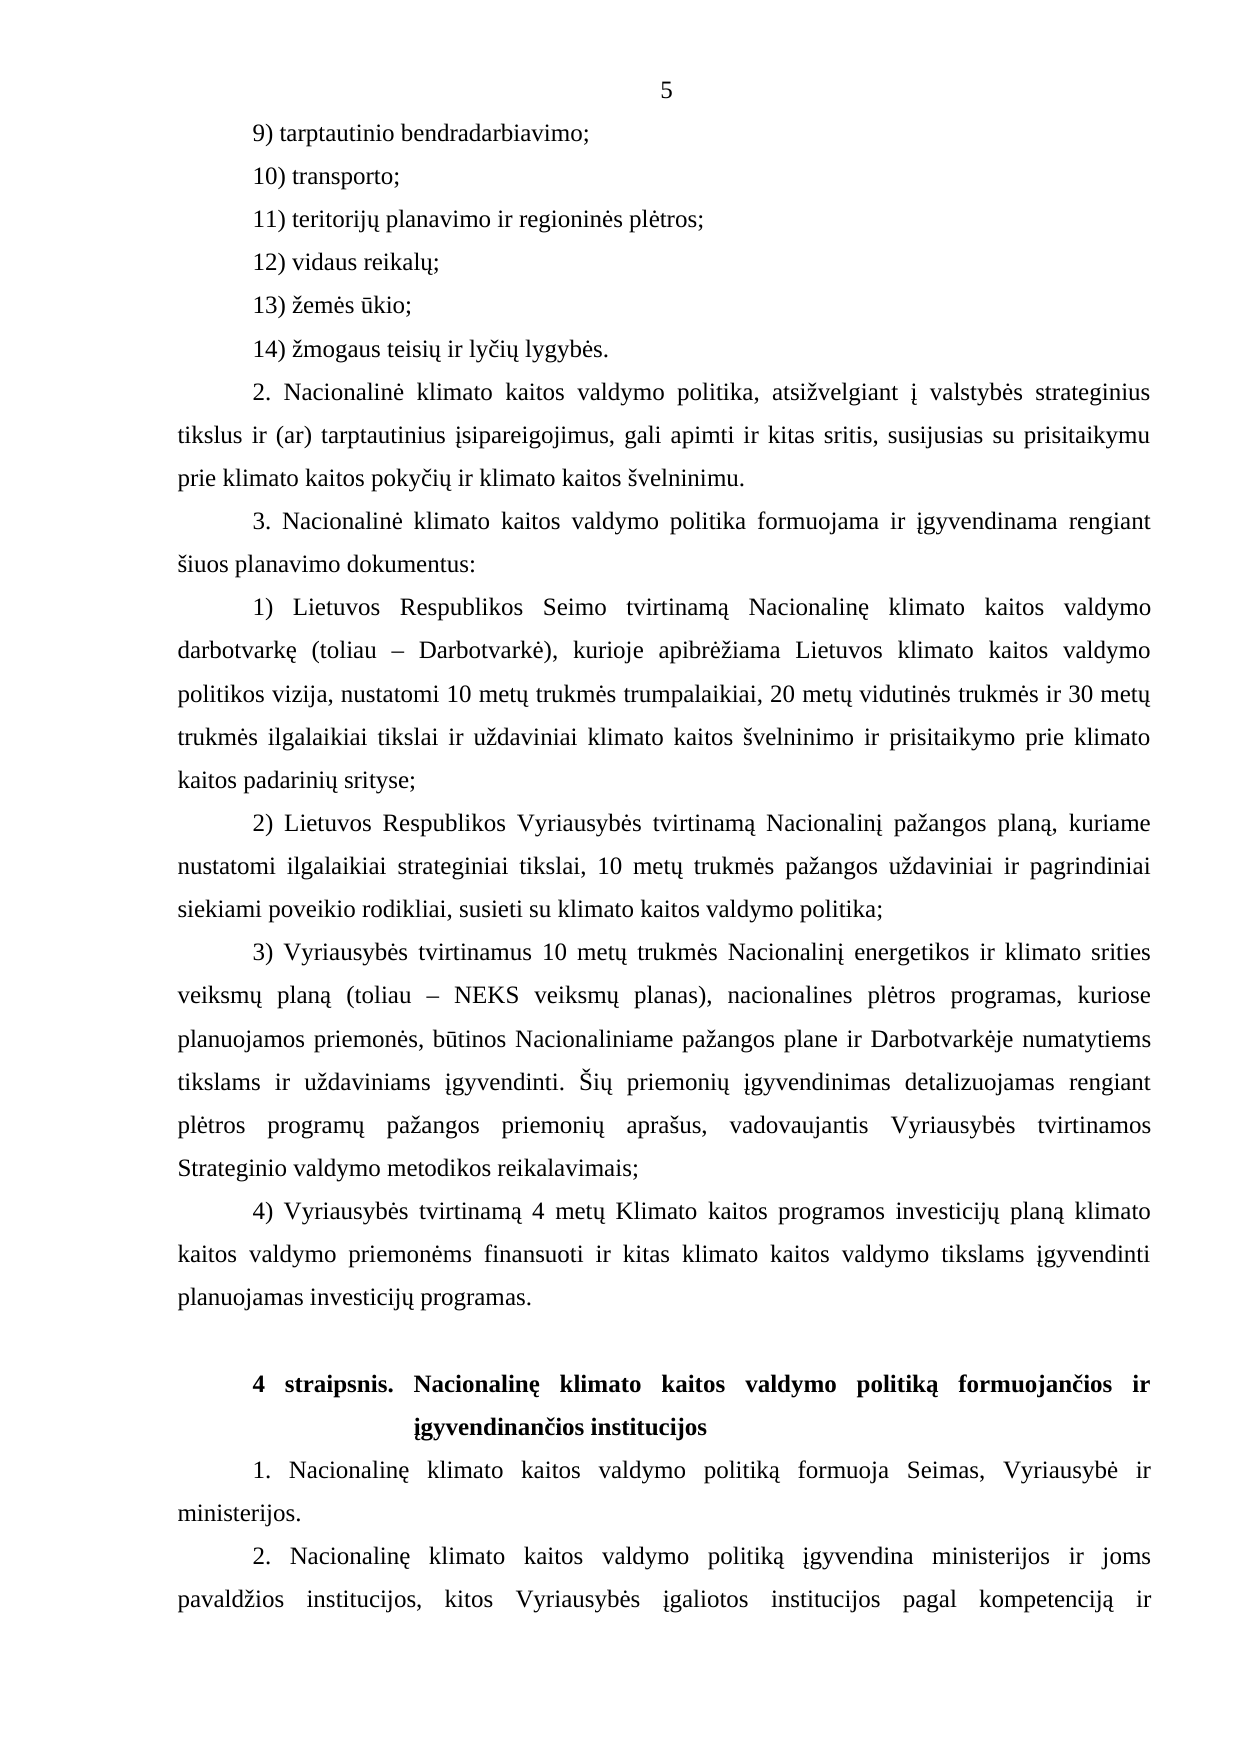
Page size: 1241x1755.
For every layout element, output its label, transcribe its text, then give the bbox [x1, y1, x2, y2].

text 1) Lietuvos Respublikos Seimo tvirtinamą Nacionalinę klimato kaitos valdymo darbotvarkę (toliau – Darbotvarkė), kurioje apibrėžiama Lietuvos klimato kaitos valdymo politikos vizija, nustatomi 10 metų trukmės trumpalaikiai, 20 metų vidutinės trukmės ir 30 metų trukmės ilgalaikiai tikslai ir uždaviniai klimato kaitos švelninimo ir prisitaikymo prie klimato kaitos padarinių srityse; [177, 592, 1152, 794]
text 2. Nacionalinę klimato kaitos valdymo politiką įgyvendina ministerijos ir joms pavaldžios institucijos, kitos Vyriausybės įgaliotos institucijos pagal kompetenciją ir [177, 1541, 1152, 1613]
text 14) žmogaus teisių ir lyčių lygybės. [177, 334, 1152, 362]
text 2) Lietuvos Respublikos Vyriausybės tvirtinamą Nacionalinį pažangos planą, kuriame nustatomi ilgalaikiai strateginiai tikslai, 10 metų trukmės pažangos uždaviniai ir pagrindiniai siekiami poveikio rodikliai, susieti su klimato kaitos valdymo politika; [177, 808, 1152, 923]
text 1. Nacionalinę klimato kaitos valdymo politiką formuoja Seimas, Vyriausybė ir ministerijos. [177, 1455, 1152, 1527]
text 12) vidaus reikalų; [177, 247, 1152, 276]
text 11) teritorijų planavimo ir regioninės plėtros; [177, 204, 1152, 233]
text 4 straipsnis. Nacionalinę klimato kaitos valdymo politiką formuojančios ir įgyvendinančios institucijos [252, 1369, 1152, 1441]
text 3. Nacionalinė klimato kaitos valdymo politika formuojama ir įgyvendinama rengiant šiuos planavimo dokumentus: [177, 506, 1152, 578]
text 9) tarptautinio bendradarbiavimo; [177, 118, 1152, 147]
text 2. Nacionalinė klimato kaitos valdymo politika, atsižvelgiant į valstybės strateginius tikslus ir (ar) tarptautinius įsipareigojimus, gali apimti ir kitas sritis, susijusias su prisitaikymu prie klimato kaitos pokyčių ir klimato kaitos švelninimu. [177, 377, 1152, 492]
text 13) žemės ūkio; [177, 291, 1152, 319]
text 4) Vyriausybės tvirtinamą 4 metų Klimato kaitos programos investicijų planą klimato kaitos valdymo priemonėms finansuoti ir kitas klimato kaitos valdymo tikslams įgyvendinti planuojamas investicijų programas. [177, 1196, 1152, 1311]
text 10) transporto; [177, 161, 1152, 190]
text 3) Vyriausybės tvirtinamus 10 metų trukmės Nacionalinį energetikos ir klimato srities veiksmų planą (toliau – NEKS veiksmų planas), nacionalines plėtros programas, kuriose planuojamos priemonės, būtinos Nacionaliniame pažangos plane ir Darbotvarkėje numatytiems tikslams ir uždaviniams įgyvendinti. Šių priemonių įgyvendinimas detalizuojamas rengiant plėtros programų pažangos priemonių aprašus, vadovaujantis Vyriausybės tvirtinamos Strateginio valdymo metodikos reikalavimais; [177, 937, 1152, 1182]
